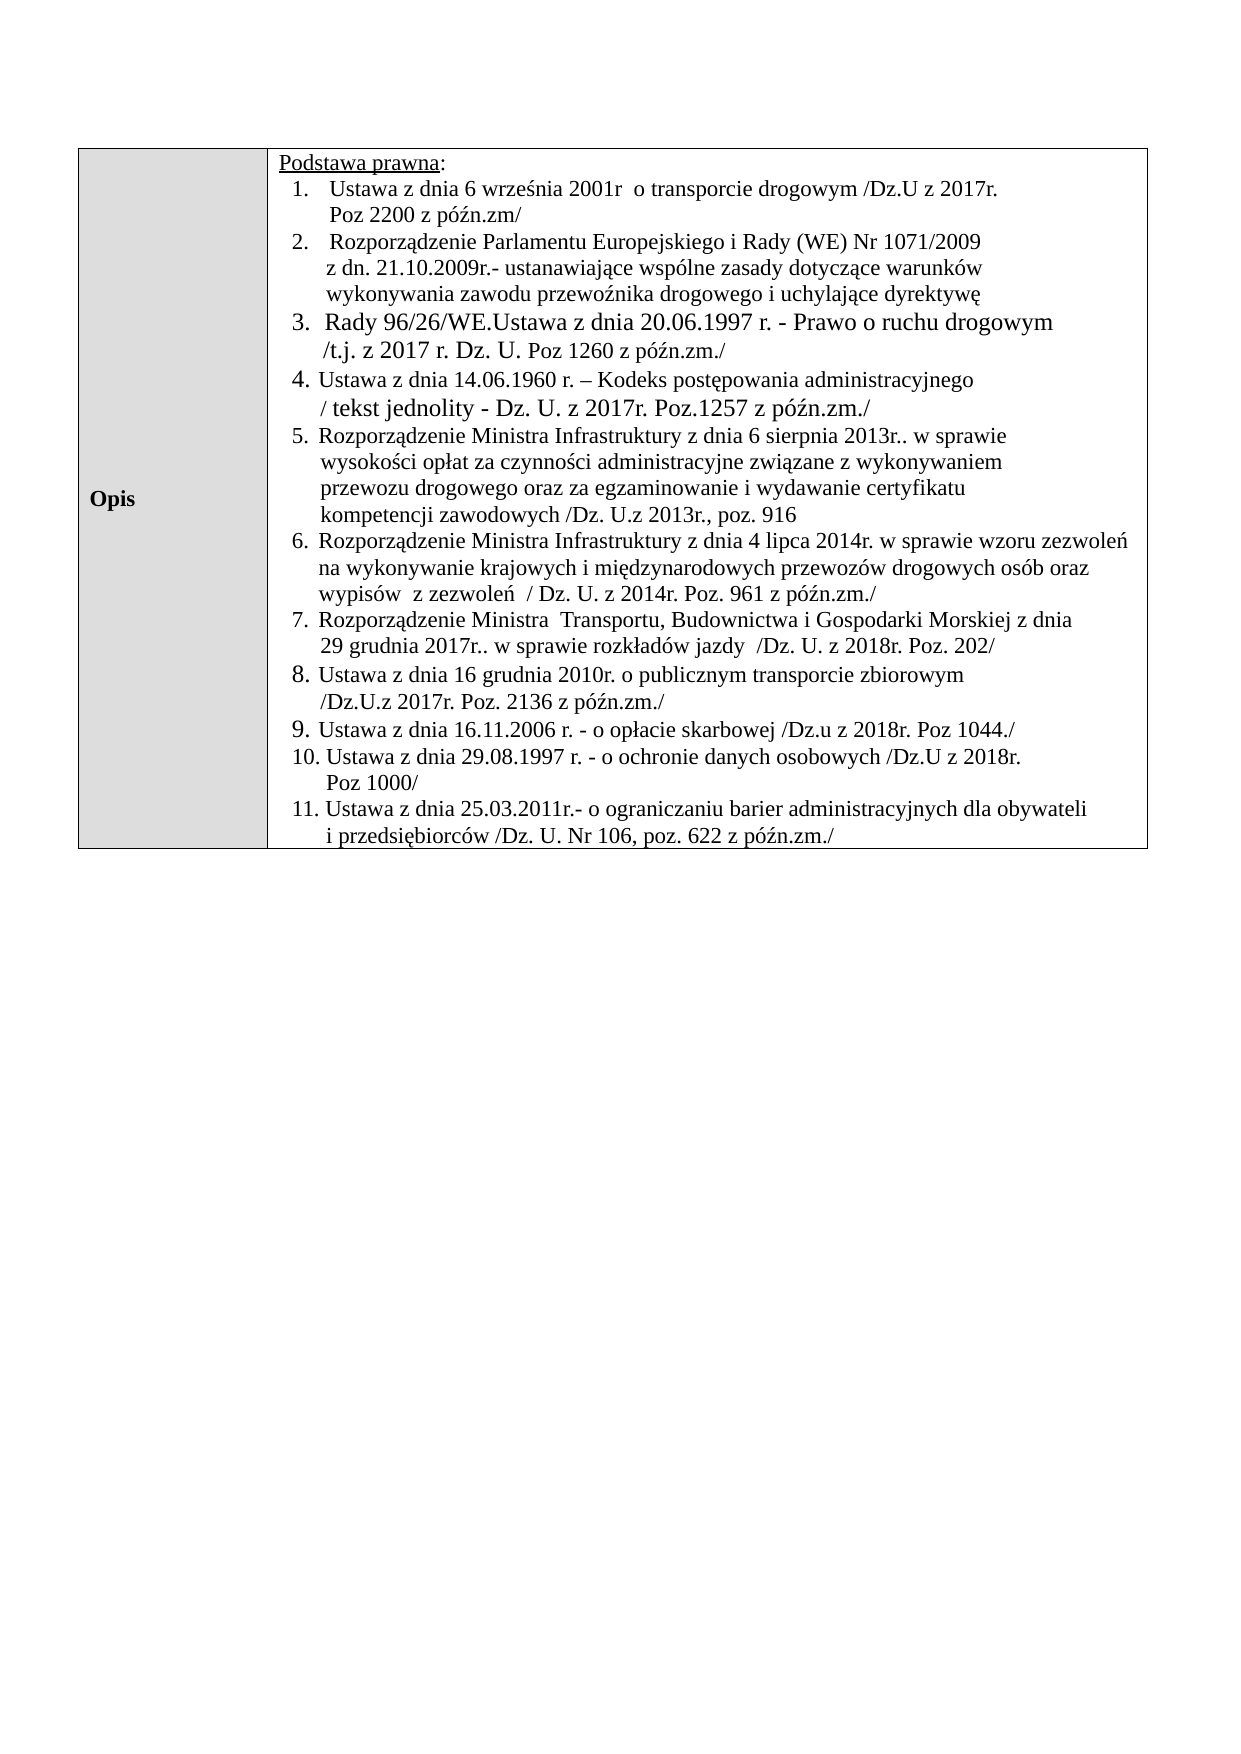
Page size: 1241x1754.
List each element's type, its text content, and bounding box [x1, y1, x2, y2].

table_cell Opis [79, 149, 267, 848]
table_cell Podstawa prawna: Ustawa z dnia 6 września 2001r o transporcie drogowym /Dz.U z 2017r. Poz 2200 z późn.zm/ Rozporządzenie Parlamentu Europejskiego i Rady (WE) Nr 1071/2009 z dn. 21.10.2009r.- ustanawiające wspólne zasady dotyczące warunków wykonywania zawodu przewoźnika drogowego i uchylające dyrektywę Rady 96/26/WE.Ustawa z dnia 20.06.1997 r. - Prawo o ruchu drogowym /t.j. z 2017 r. Dz. U. Poz 1260 z późn.zm./ Ustawa z dnia 14.06.1960 r. – Kodeks postępowania administracyjnego / tekst jednolity - Dz. U. z 2017r. Poz.1257 z późn.zm./ Rozporządzenie Ministra Infrastruktury z dnia 6 sierpnia 2013r.. w sprawie wysokości opłat za czynności administracyjne związane z wykonywaniem przewozu drogowego oraz za egzaminowanie i wydawanie certyfikatu kompetencji zawodowych /Dz. U.z 2013r., poz. 916 Rozporządzenie Ministra Infrastruktury z dnia 4 lipca 2014r. w sprawie wzoru zezwoleń na wykonywanie krajowych i międzynarodowych przewozów drogowych osób oraz wypisów z zezwoleń / Dz. U. z 2014r. Poz. 961 z późn.zm./ Rozporządzenie Ministra Transportu, Budownictwa i Gospodarki Morskiej z dnia 29 grudnia 2017r.. w sprawie rozkładów jazdy /Dz. U. z 2018r. Poz. 202/ Ustawa z dnia 16 grudnia 2010r. o publicznym transporcie zbiorowym /Dz.U.z 2017r. Poz. 2136 z późn.zm./ Ustawa z dnia 16.11.2006 r. - o opłacie skarbowej /Dz.u z 2018r. Poz 1044./ 10. Ustawa z dnia 29.08.1997 r. - o ochronie danych osobowych /Dz.U z 2018r. Poz 1000/ 11. Ustawa z dnia 25.03.2011r.- o ograniczaniu barier administracyjnych dla obywateli i przedsiębiorców /Dz. U. Nr 106, poz. 622 z późn.zm./ [268, 149, 1147, 848]
